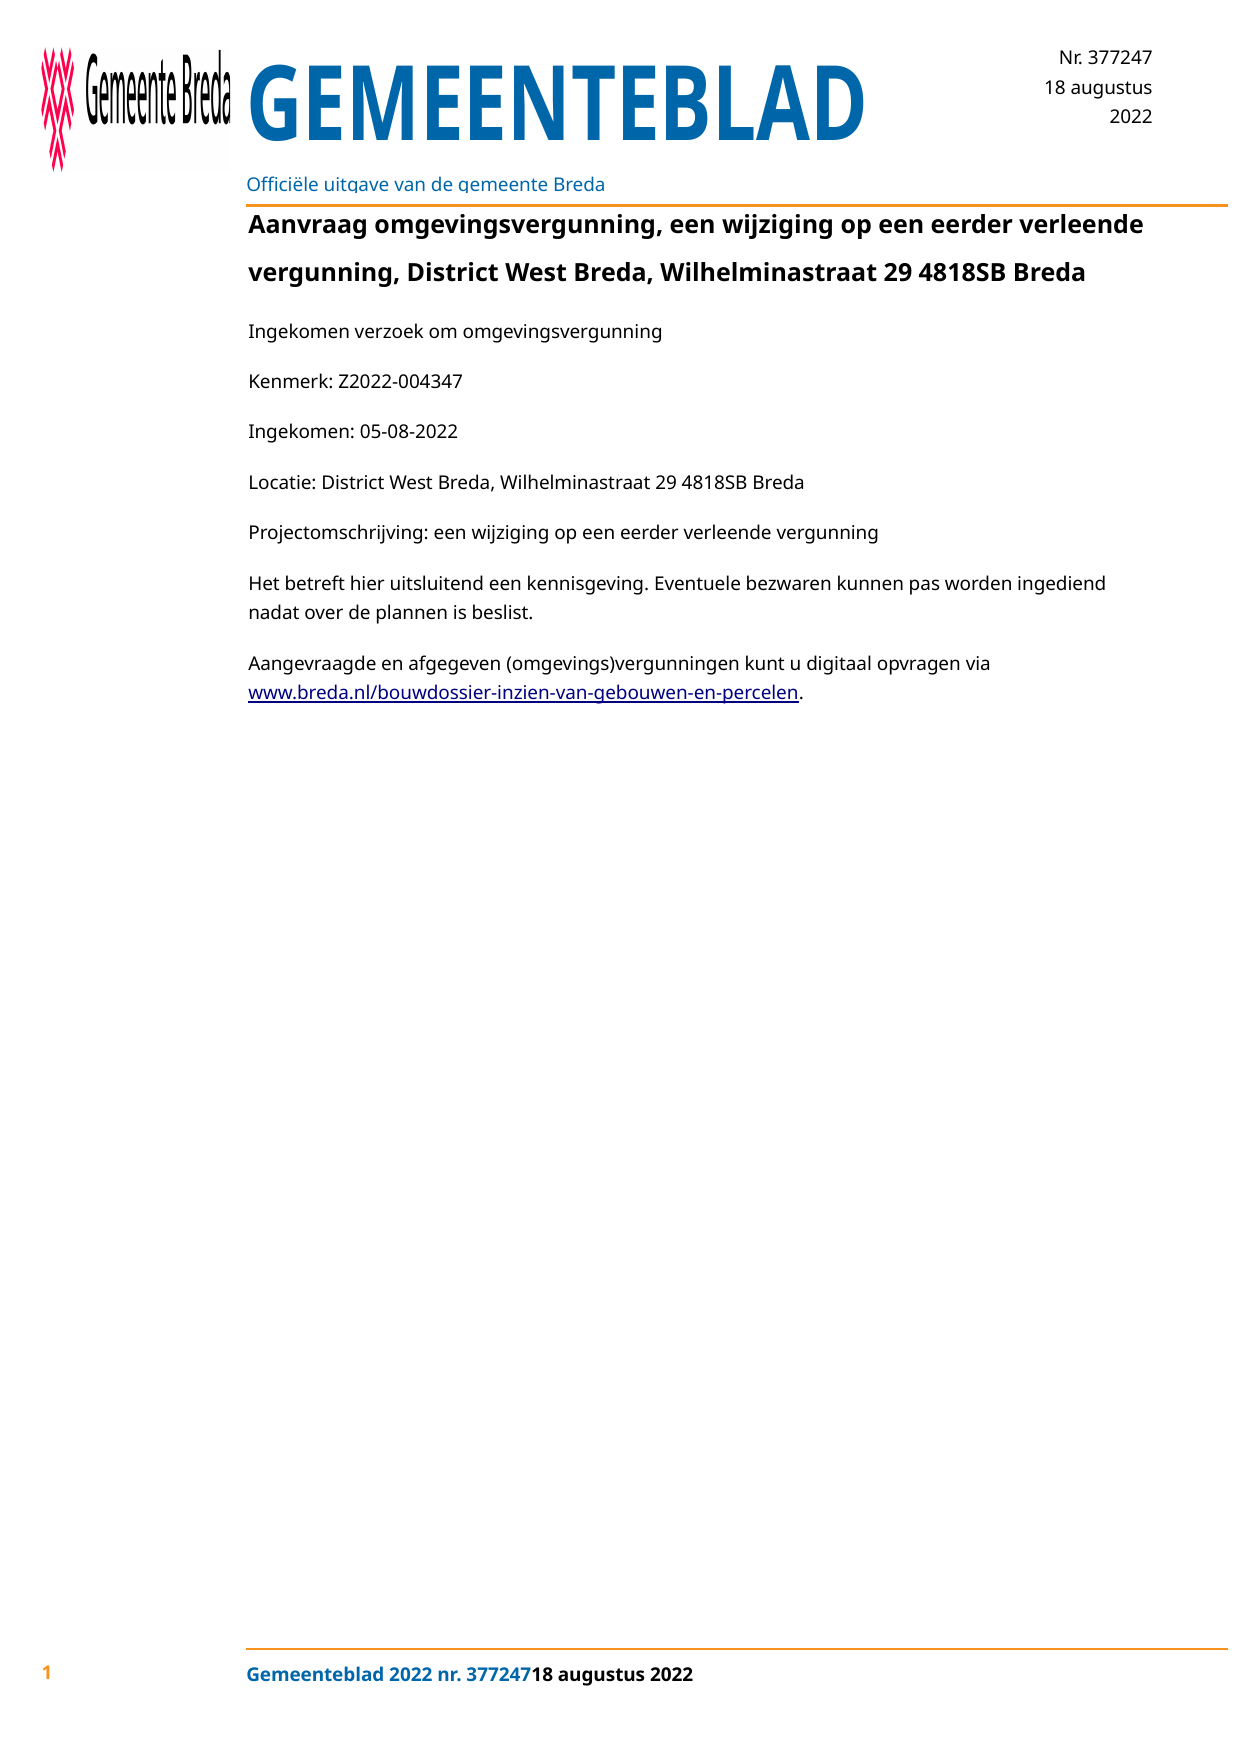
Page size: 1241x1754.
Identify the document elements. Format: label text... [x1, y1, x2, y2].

text Aanvraag omgevingsvergunning, een wijziging op een eerder verleende vergunning, District West Breda, Wilhelminastraat 29 4818SB Breda [248, 207, 1152, 288]
text Aangevraagde en afgegeven (omgevings)vergunningen kunt u digitaal opvragen via www.breda.nl/bouwdossier-inzien-van-gebouwen-en-percelen. [248, 650, 1152, 705]
text Kenmerk: Z2022-004347 [248, 368, 1152, 394]
text Projectomschrijving: een wijziging op een eerder verleende vergunning [248, 519, 1152, 545]
text Ingekomen verzoek om omgevingsvergunning [248, 318, 1152, 344]
picture [41, 47, 231, 172]
text Ingekomen: 05-08-2022 [248, 419, 1152, 444]
text Locatie: District West Breda, Wilhelminastraat 29 4818SB Breda [248, 469, 1152, 495]
text Het betreft hier uitsluitend een kennisgeving. Eventuele bezwaren kunnen pas worden ingediend nadat over de plannen is beslist. [248, 570, 1152, 625]
